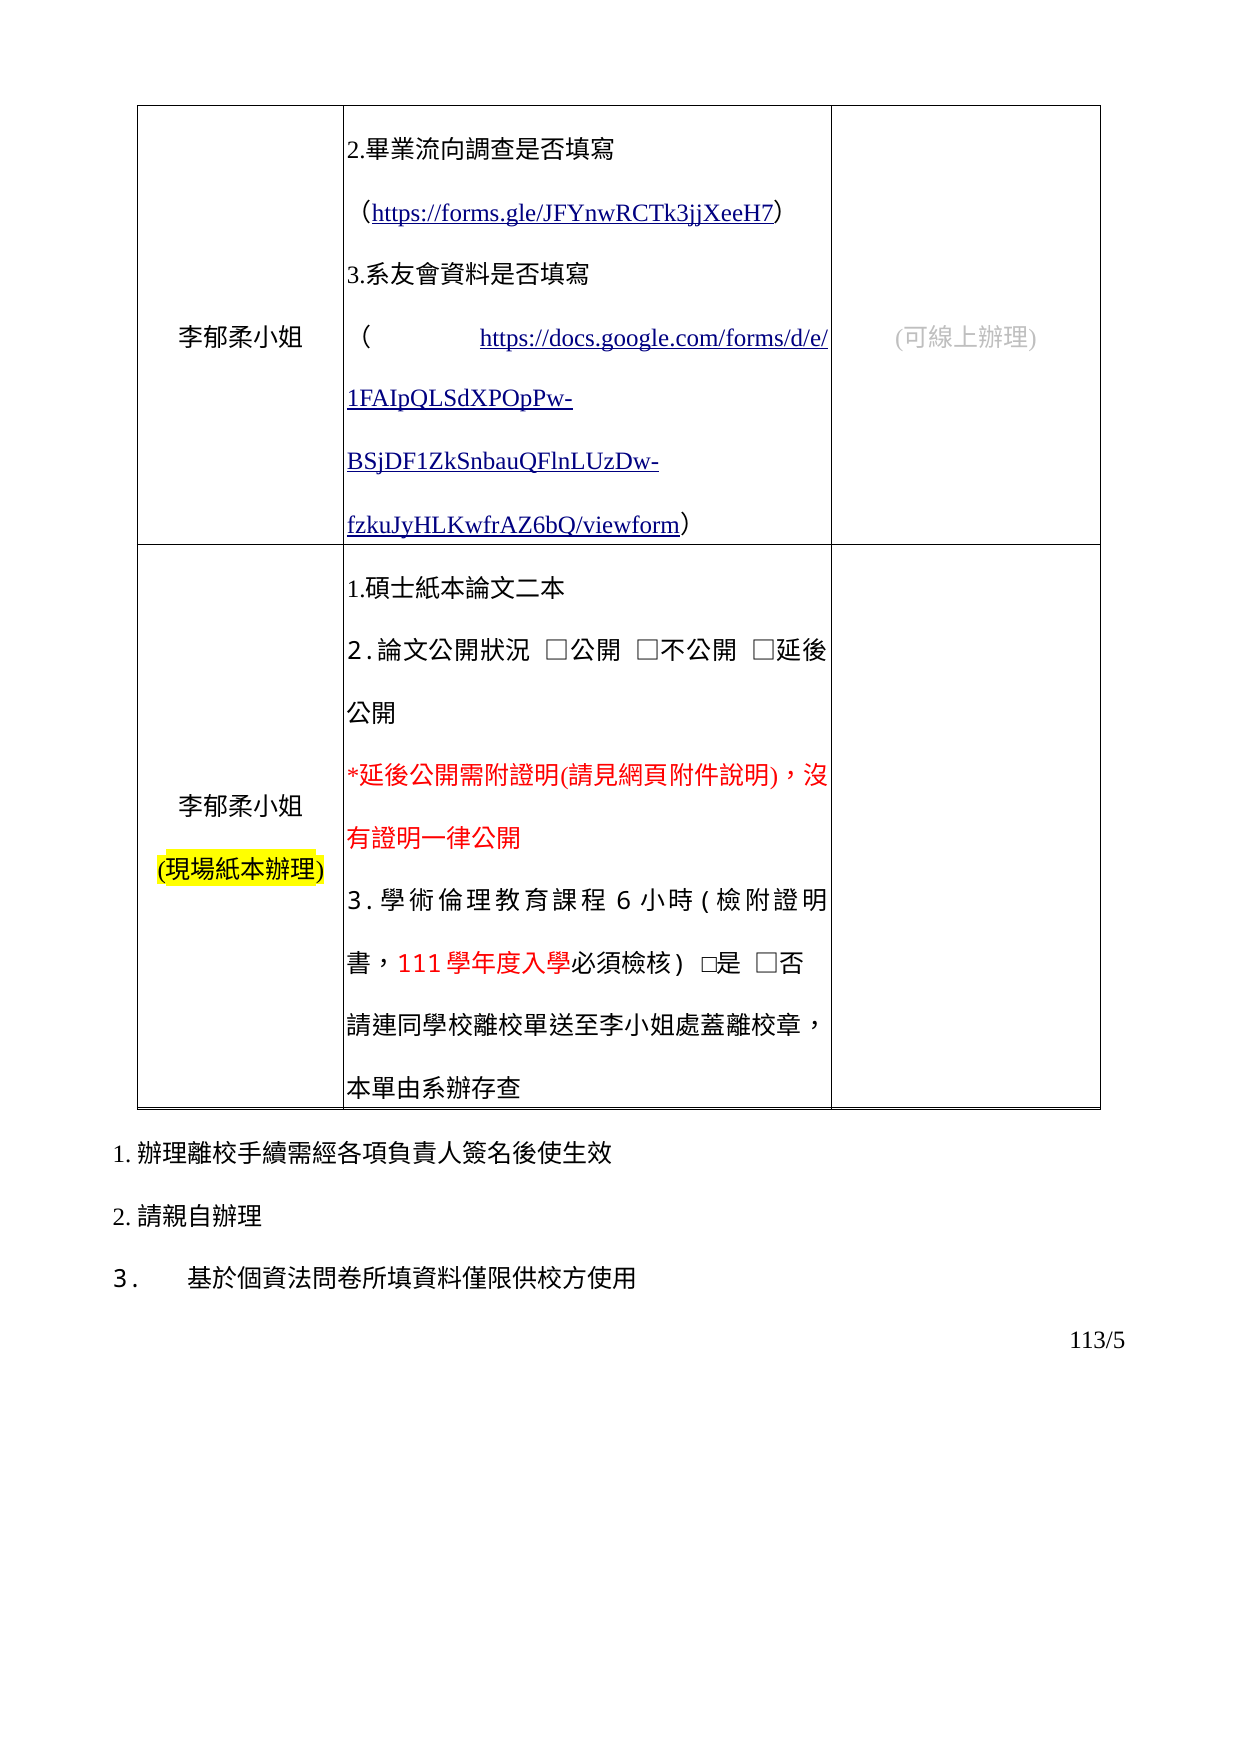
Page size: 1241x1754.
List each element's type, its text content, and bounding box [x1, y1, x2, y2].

table_cell 李郁柔小姐 (現場紙本辦理) [138, 545, 343, 1107]
table_cell 1.碩士紙本論文二本 2.論文公開狀況 □公開 □不公開 □延後公開 *延後公開需附證明(請見網頁附件說明)，沒有證明一律公開 3.學術倫理教育課程6小時(檢附證明書，111學年度入學必須檢核) □是 □否 請連同學校離校單送至李小姐處蓋離校章，本單由系辦存查 [344, 545, 831, 1107]
list 基於個資法問卷所填資料僅限供校方使用 [112, 1235, 1125, 1298]
text 113/5 [137, 1298, 1125, 1360]
list 辦理離校手續需經各項負責人簽名後使生效 [112, 1110, 1125, 1173]
table_cell [832, 545, 1100, 1107]
table_cell (可線上辦理) [832, 106, 1100, 543]
table_cell 李郁柔小姐 [138, 106, 343, 543]
table_cell 2.畢業流向調查是否填寫 （https://forms.gle/JFYnwRCTk3jjXeeH7） 3.系友會資料是否填寫 （https://docs.google.com/forms/d/e/1FAIpQLSdXPOpPw-BSjDF1ZkSnbauQFlnLUzDw-fzkuJyHLKwfrAZ6bQ/viewform） [344, 106, 831, 543]
list 請親自辦理 [112, 1173, 1125, 1235]
